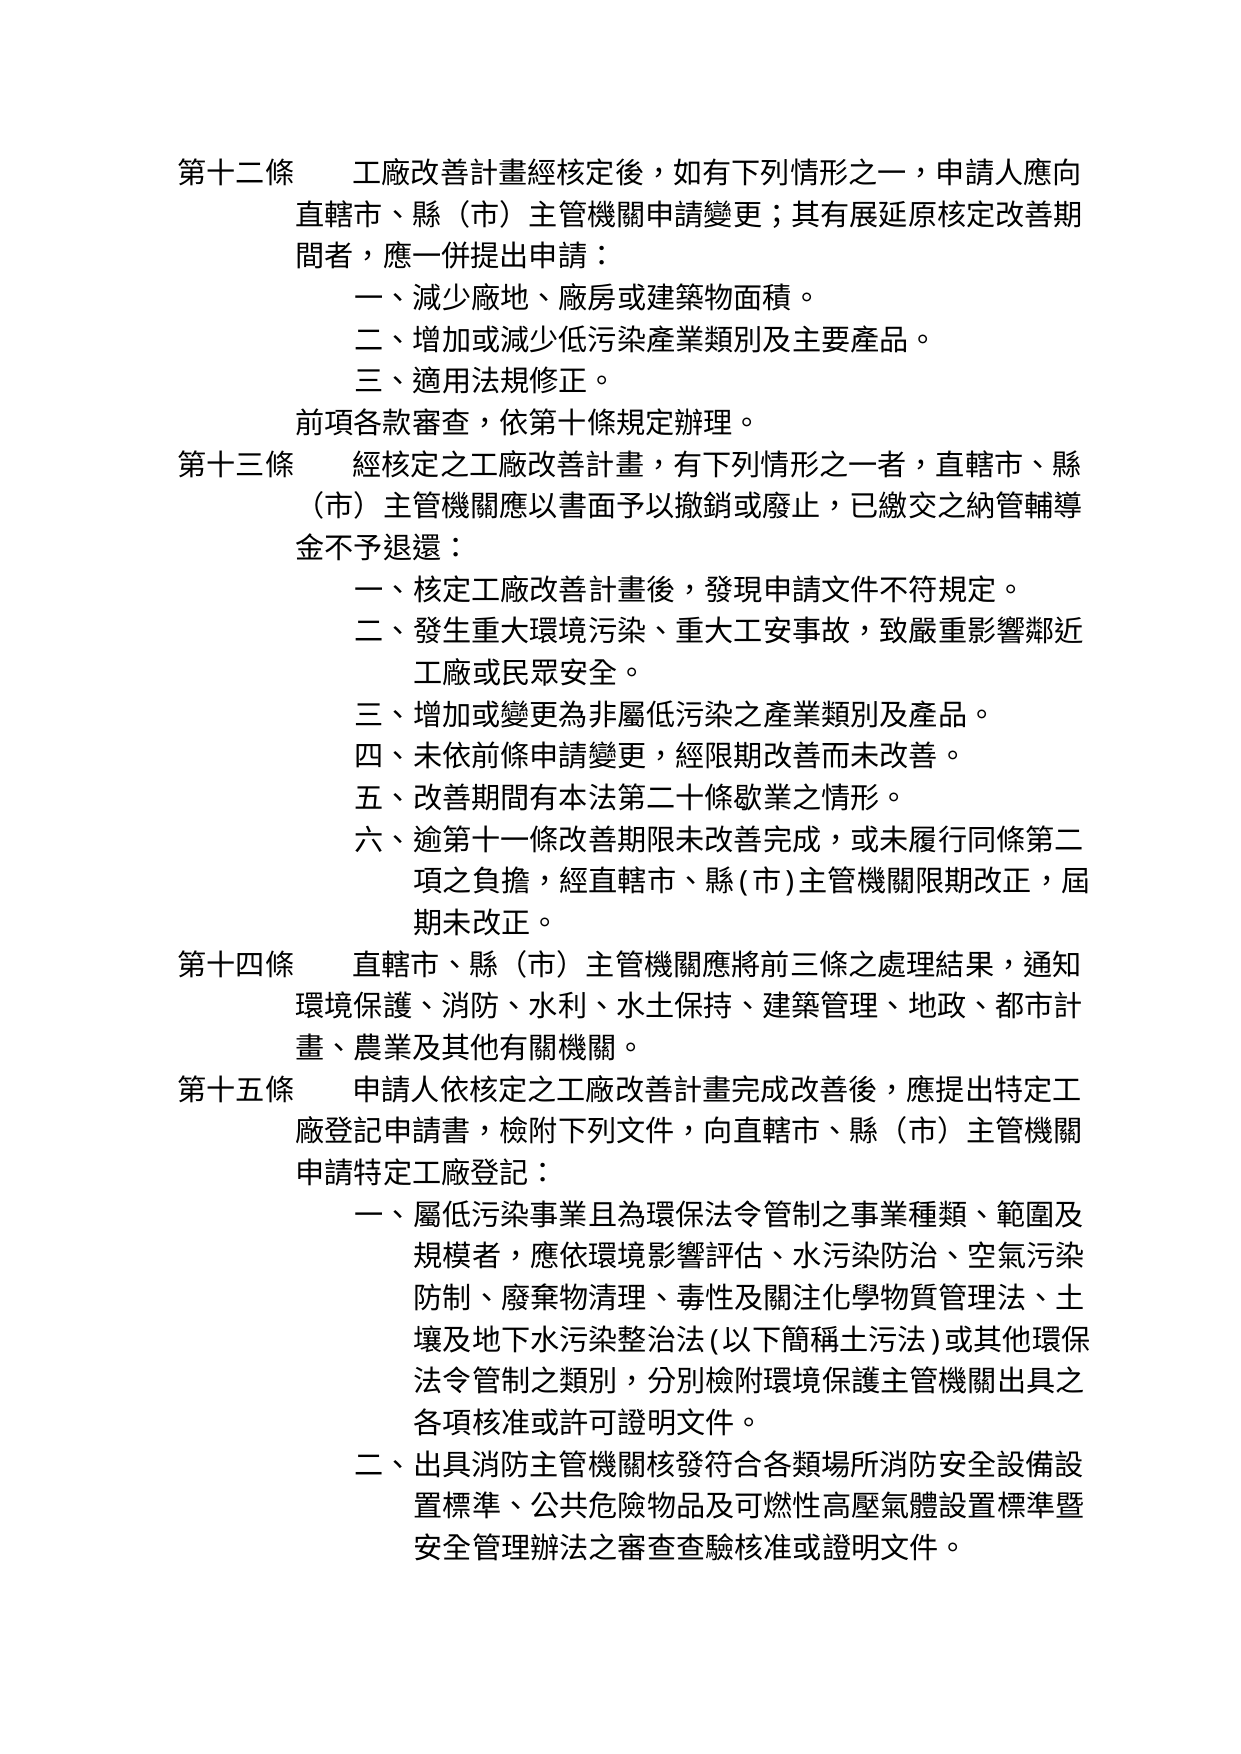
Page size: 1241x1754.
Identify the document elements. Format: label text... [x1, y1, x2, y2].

text 五、改善期間有本法第二十條歇業之情形。 [354, 775, 1092, 817]
text 前項各款審查，依第十條規定辦理。 [265, 400, 1092, 442]
text 二、增加或減少低污染產業類別及主要產品。 [265, 317, 1092, 358]
text 第十二條 工廠改善計畫經核定後，如有下列情形之一，申請人應向直轄市、縣（市）主管機關申請變更；其有展延原核定改善期間者，應一併提出申請： [177, 150, 1092, 275]
text 二、發生重大環境污染、重大工安事故，致嚴重影響鄰近工廠或民眾安全。 [354, 608, 1092, 692]
text 一、核定工廠改善計畫後，發現申請文件不符規定。 [354, 567, 1092, 608]
text 三、適用法規修正。 [265, 358, 1092, 400]
text 三、增加或變更為非屬低污染之產業類別及產品。 [354, 692, 1092, 733]
text 一、減少廠地、廠房或建築物面積。 [265, 275, 1092, 317]
text 第十四條 直轄市、縣（市）主管機關應將前三條之處理結果，通知環境保護、消防、水利、水土保持、建築管理、地政、都市計畫、農業及其他有關機關。 [177, 942, 1092, 1067]
text 第十五條 申請人依核定之工廠改善計畫完成改善後，應提出特定工廠登記申請書，檢附下列文件，向直轄市、縣（市）主管機關申請特定工廠登記： [177, 1067, 1092, 1192]
text 第十三條 經核定之工廠改善計畫，有下列情形之一者，直轄市、縣（市）主管機關應以書面予以撤銷或廢止，已繳交之納管輔導金不予退還： [177, 442, 1092, 567]
text 四、未依前條申請變更，經限期改善而未改善。 [354, 733, 1092, 775]
text 一、屬低污染事業且為環保法令管制之事業種類、範圍及規模者，應依環境影響評估、水污染防治、空氣污染防制、廢棄物清理、毒性及關注化學物質管理法、土壤及地下水污染整治法(以下簡稱土污法)或其他環保法令管制之類別，分別檢附環境保護主管機關出具之各項核准或許可證明文件。 [354, 1192, 1092, 1442]
text 二、出具消防主管機關核發符合各類場所消防安全設備設置標準、公共危險物品及可燃性高壓氣體設置標準暨安全管理辦法之審查查驗核准或證明文件。 [354, 1442, 1092, 1567]
text 六、逾第十一條改善期限未改善完成，或未履行同條第二項之負擔，經直轄市、縣(市)主管機關限期改正，屆期未改正。 [354, 817, 1092, 942]
